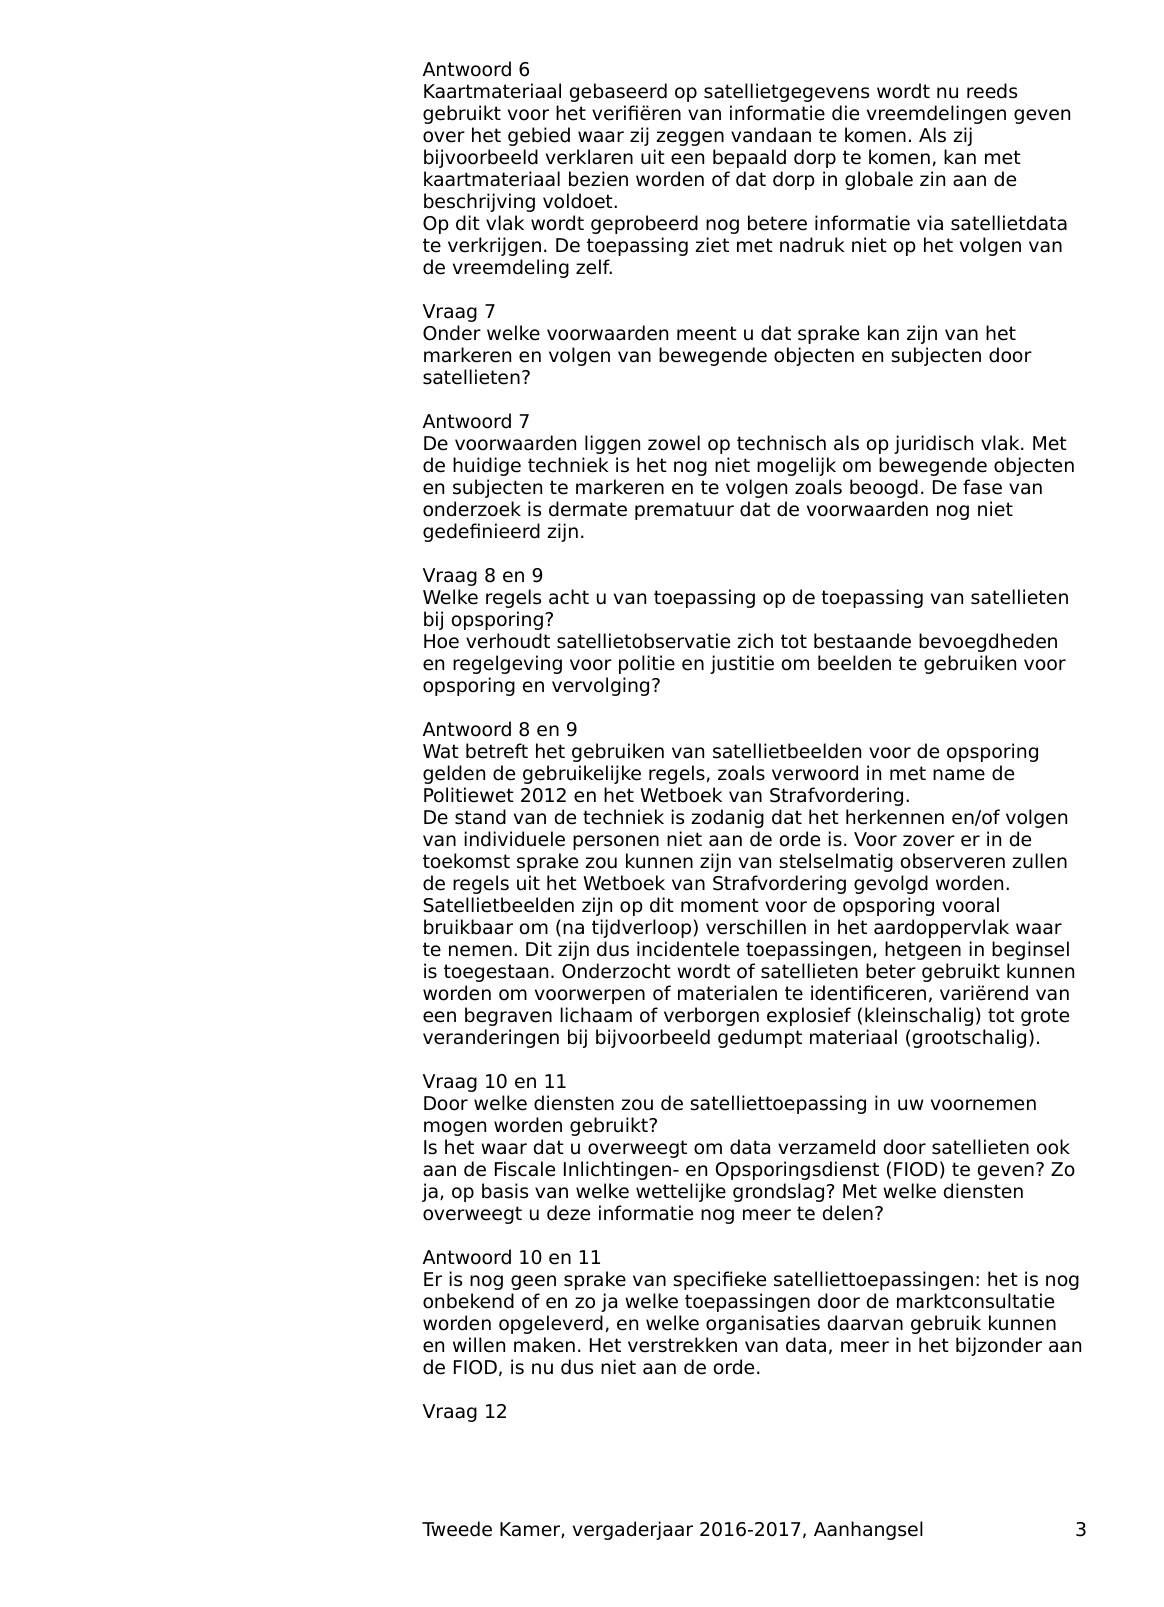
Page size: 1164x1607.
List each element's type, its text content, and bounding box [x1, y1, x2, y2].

text Wat betreft het gebruiken van satellietbeelden voor de opsporing gelden de gebruikelijke regels, zoals verwoord in met name de Politiewet 2012 en het Wetboek van Strafvordering. [422, 741, 1087, 807]
text Op dit vlak wordt geprobeerd nog betere informatie via satellietdata te verkrijgen. De toepassing ziet met nadruk niet op het volgen van de vreemdeling zelf. [422, 213, 1087, 279]
text Hoe verhoudt satellietobservatie zich tot bestaande bevoegdheden en regelgeving voor politie en justitie om beelden te gebruiken voor opsporing en vervolging? [422, 631, 1087, 697]
text Is het waar dat u overweegt om data verzameld door satellieten ook aan de Fiscale Inlichtingen- en Opsporingsdienst (FIOD) te geven? Zo ja, op basis van welke wettelijke grondslag? Met welke diensten overweegt u deze informatie nog meer te delen? [422, 1137, 1087, 1225]
text Door welke diensten zou de satelliettoepassing in uw voornemen mogen worden gebruikt? [422, 1093, 1087, 1137]
text Satellietbeelden zijn op dit moment voor de opsporing vooral bruikbaar om (na tijdverloop) verschillen in het aardoppervlak waar te nemen. Dit zijn dus incidentele toepassingen, hetgeen in beginsel is toegestaan. Onderzocht wordt of satellieten beter gebruikt kunnen worden om voorwerpen of materialen te identificeren, variërend van een begraven lichaam of verborgen explosief (kleinschalig) tot grote veranderingen bij bijvoorbeeld gedumpt materiaal (grootschalig). [422, 895, 1087, 1049]
text Vraag 10 en 11 [422, 1071, 1087, 1093]
text De voorwaarden liggen zowel op technisch als op juridisch vlak. Met de huidige techniek is het nog niet mogelijk om bewegende objecten en subjecten te markeren en te volgen zoals beoogd. De fase van onderzoek is dermate prematuur dat de voorwaarden nog niet gedefinieerd zijn. [422, 433, 1087, 543]
text Antwoord 10 en 11 [422, 1247, 1087, 1269]
text Antwoord 6 [422, 59, 1087, 81]
text Vraag 7 [422, 301, 1087, 323]
text Antwoord 7 [422, 411, 1087, 433]
text Onder welke voorwaarden meent u dat sprake kan zijn van het markeren en volgen van bewegende objecten en subjecten door satellieten? [422, 323, 1087, 389]
text Er is nog geen sprake van specifieke satelliettoepassingen: het is nog onbekend of en zo ja welke toepassingen door de marktconsultatie worden opgeleverd, en welke organisaties daarvan gebruik kunnen en willen maken. Het verstrekken van data, meer in het bijzonder aan de FIOD, is nu dus niet aan de orde. [422, 1269, 1087, 1379]
text Vraag 12 [422, 1401, 1087, 1423]
text Vraag 8 en 9 [422, 565, 1087, 587]
text De stand van de techniek is zodanig dat het herkennen en/of volgen van individuele personen niet aan de orde is. Voor zover er in de toekomst sprake zou kunnen zijn van stelselmatig observeren zullen de regels uit het Wetboek van Strafvordering gevolgd worden. [422, 807, 1087, 895]
text Kaartmateriaal gebaseerd op satellietgegevens wordt nu reeds gebruikt voor het verifiëren van informatie die vreemdelingen geven over het gebied waar zij zeggen vandaan te komen. Als zij bijvoorbeeld verklaren uit een bepaald dorp te komen, kan met kaartmateriaal bezien worden of dat dorp in globale zin aan de beschrijving voldoet. [422, 81, 1087, 213]
text Antwoord 8 en 9 [422, 719, 1087, 741]
text Welke regels acht u van toepassing op de toepassing van satellieten bij opsporing? [422, 587, 1087, 631]
